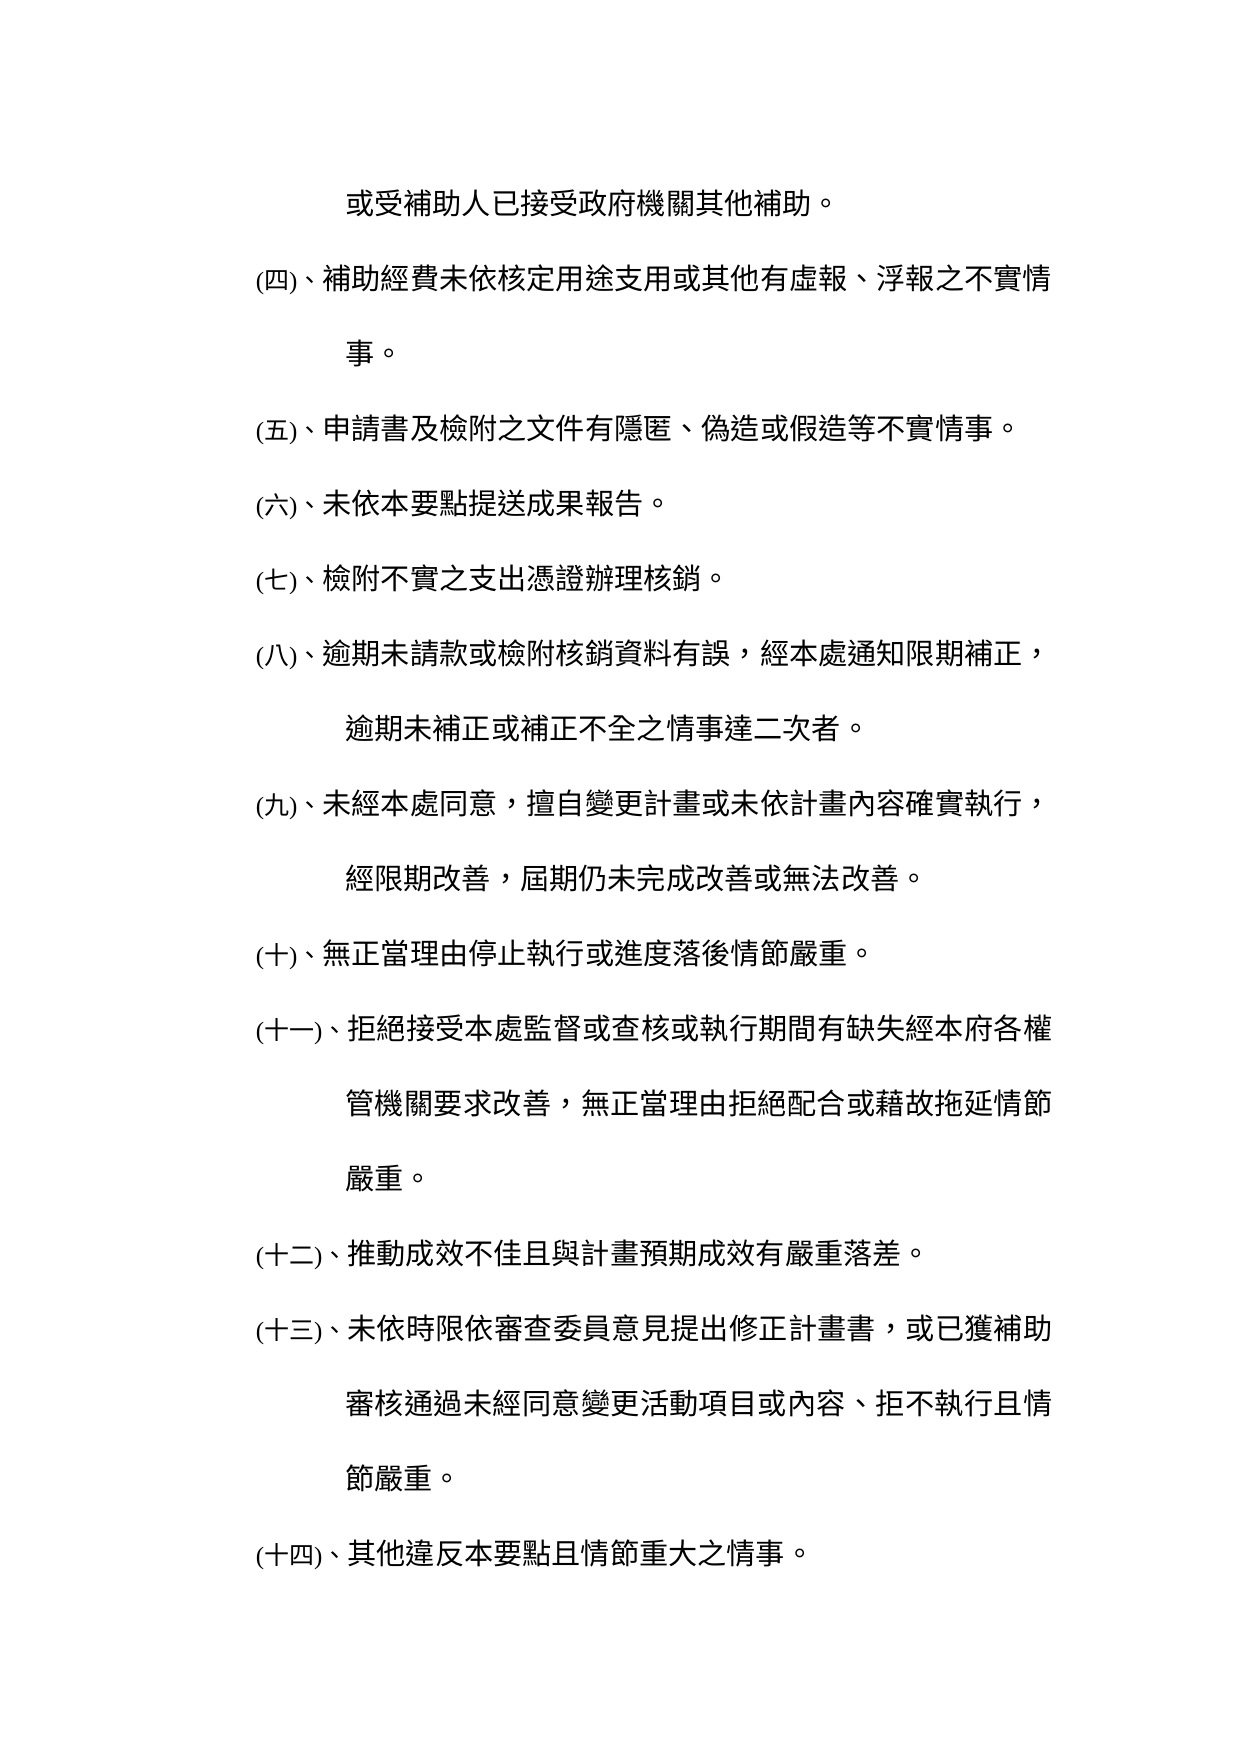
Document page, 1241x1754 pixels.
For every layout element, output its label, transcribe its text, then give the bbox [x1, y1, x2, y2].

list 逾期未請款或檢附核銷資料有誤，經本處通知限期補正，逾期未補正或補正不全之情事達二次者。 [256, 614, 1053, 764]
list 推動成效不佳且與計畫預期成效有嚴重落差。 [256, 1214, 1053, 1289]
list 申請書及檢附之文件有隱匿、偽造或假造等不實情事。 [256, 389, 1053, 464]
list 檢附不實之支出憑證辦理核銷。 [256, 539, 1053, 614]
list 未依本要點提送成果報告。 [256, 464, 1053, 539]
list 其他違反本要點且情節重大之情事。 [256, 1514, 1053, 1589]
list 未依時限依審查委員意見提出修正計畫書，或已獲補助審核通過未經同意變更活動項目或內容、拒不執行且情節嚴重。 [256, 1289, 1053, 1514]
list 拒絕接受本處監督或查核或執行期間有缺失經本府各權管機關要求改善，無正當理由拒絕配合或藉故拖延情節嚴重。 [256, 989, 1053, 1214]
list 補助經費未依核定用途支用或其他有虛報、浮報之不實情事。 [256, 239, 1053, 389]
list 或受補助人已接受政府機關其他補助。 [256, 164, 1053, 239]
list 無正當理由停止執行或進度落後情節嚴重。 [256, 914, 1053, 989]
list 未經本處同意，擅自變更計畫或未依計畫內容確實執行，經限期改善，屆期仍未完成改善或無法改善。 [256, 764, 1053, 914]
